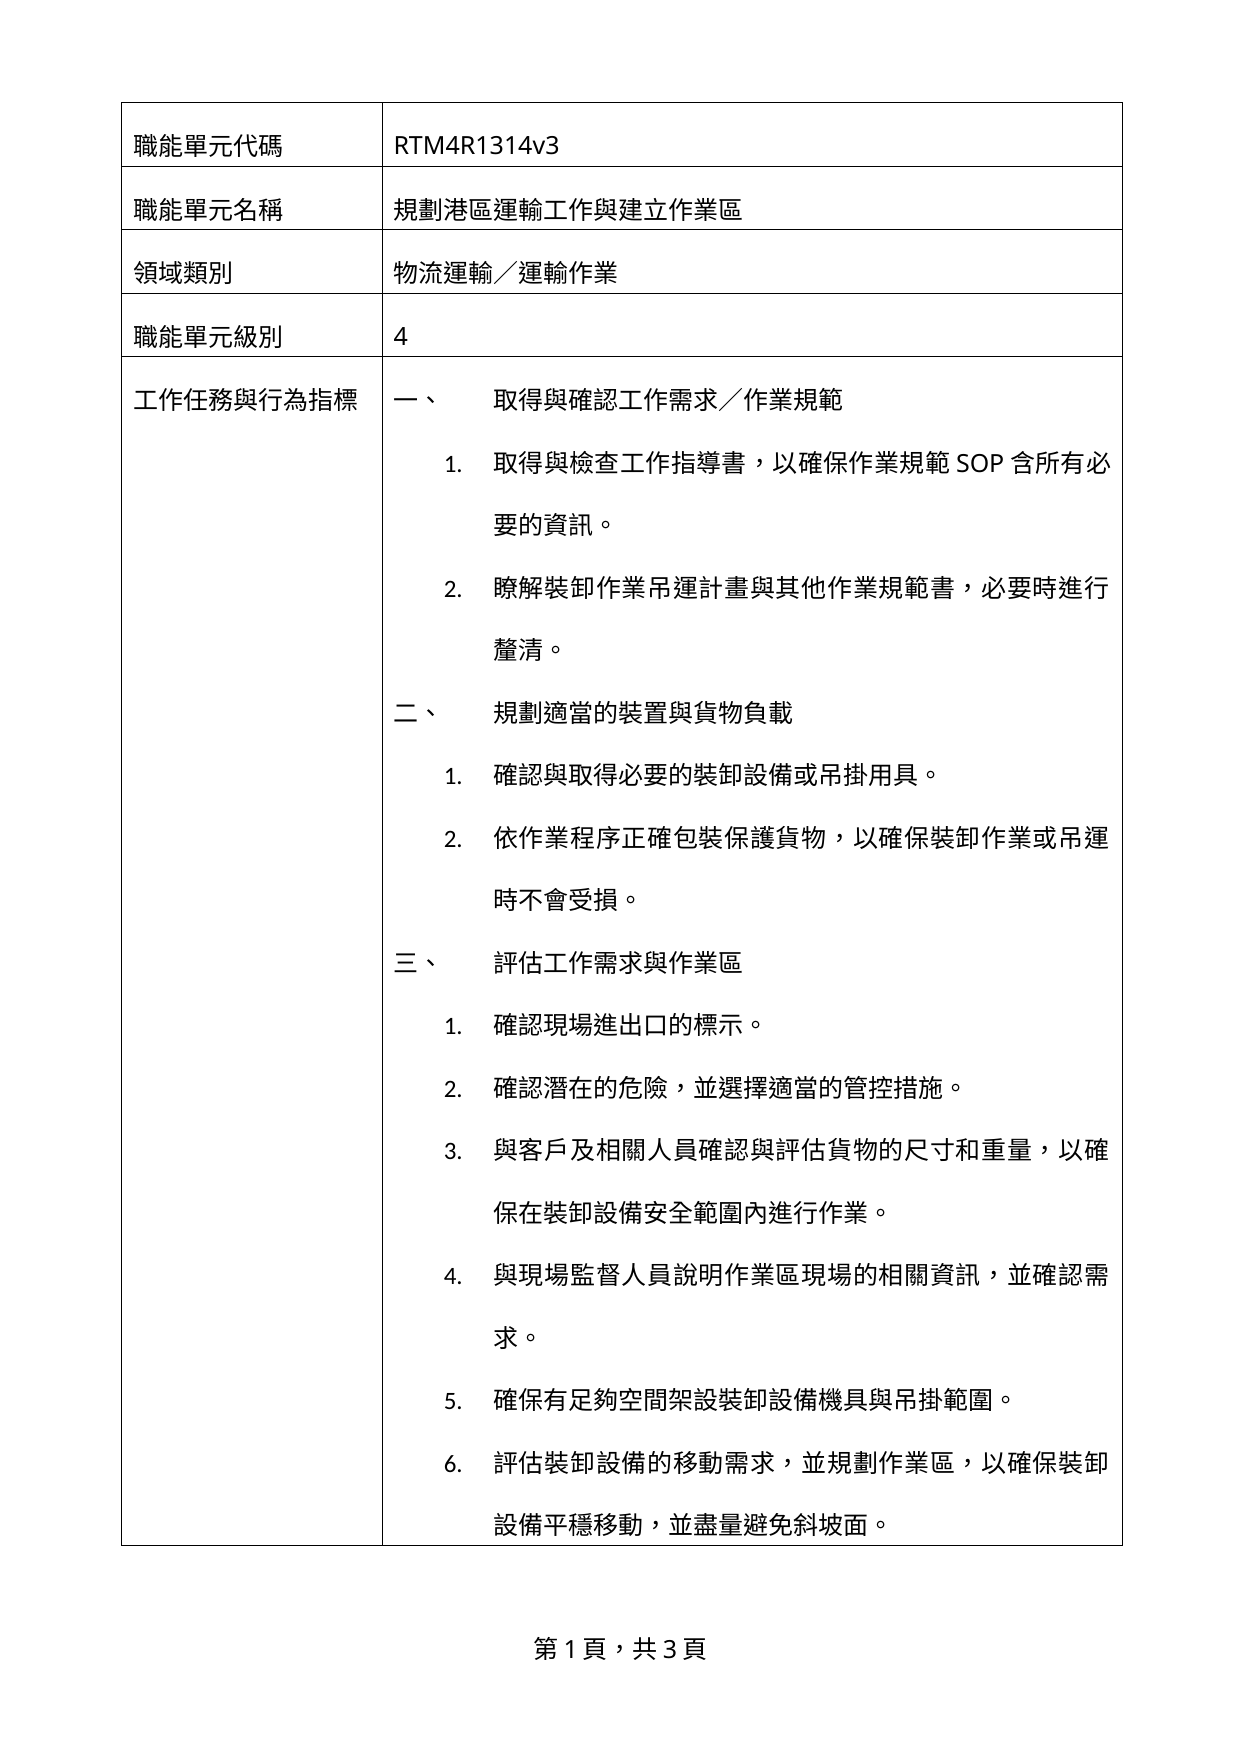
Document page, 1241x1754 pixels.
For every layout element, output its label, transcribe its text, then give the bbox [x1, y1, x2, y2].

table_cell 取得與確認工作需求／作業規範 取得與檢查工作指導書，以確保作業規範SOP含所有必要的資訊。 瞭解裝卸作業吊運計畫與其他作業規範書，必要時進行釐清。 規劃適當的裝置與貨物負載 確認與取得必要的裝卸設備或吊掛用具。 依作業程序正確包裝保護貨物，以確保裝卸作業或吊運時不會受損。 評估工作需求與作業區 確認現場進出口的標示。 確認潛在的危險，並選擇適當的管控措施。 與客戶及相關人員確認與評估貨物的尺寸和重量，以確保在裝卸設備安全範圍內進行作業。 與現場監督人員說明作業區現場的相關資訊，並確認需求。 確保有足夠空間架設裝卸設備機具與吊掛範圍。 評估裝卸設備的移動需求，並規劃作業區，以確保裝卸設備平穩移動，並盡量避免斜坡面。 與客戶討論裝卸載運或吊掛的安全性或可行性，視需要向現場主管報告。 預想到客戶的需求，並將安全和效率最大化、不便最小化。 制訂裝卸工作計畫 依客戶要求與法令規定制訂裝卸工作計畫，須包含危害預防／管控措施與安全程序。 依裝卸設備的允許載重、作業半徑、進行作業規劃。 跟相關人員討論作業前職務分配說明與確認工作內容計畫。 依需要以文件記錄工作計畫的詳細內容。 設定作業區 依法律規定與客戶要求，進行人員管制，及裝設必要的安全警示設施，穿越道路需派人員進行人、車交管。 確認作業區進出倉機具載運移動路線。 特殊載運道路移動需前後交管車輛警戒，控管外來人員、車輛穿越。 [383, 357, 1122, 1545]
table_cell 物流運輸／運輸作業 [383, 230, 1122, 293]
table_header RTM4R1314v3 [383, 103, 1122, 166]
table_cell 職能單元名稱 [122, 167, 382, 229]
table_cell 4 [383, 294, 1122, 356]
table_cell 工作任務與行為指標 [122, 357, 382, 1545]
table_cell 職能單元級別 [122, 294, 382, 356]
table_header 職能單元代碼 [122, 103, 382, 166]
table_cell 規劃港區運輸工作與建立作業區 [383, 167, 1122, 229]
table_cell 領域類別 [122, 230, 382, 293]
